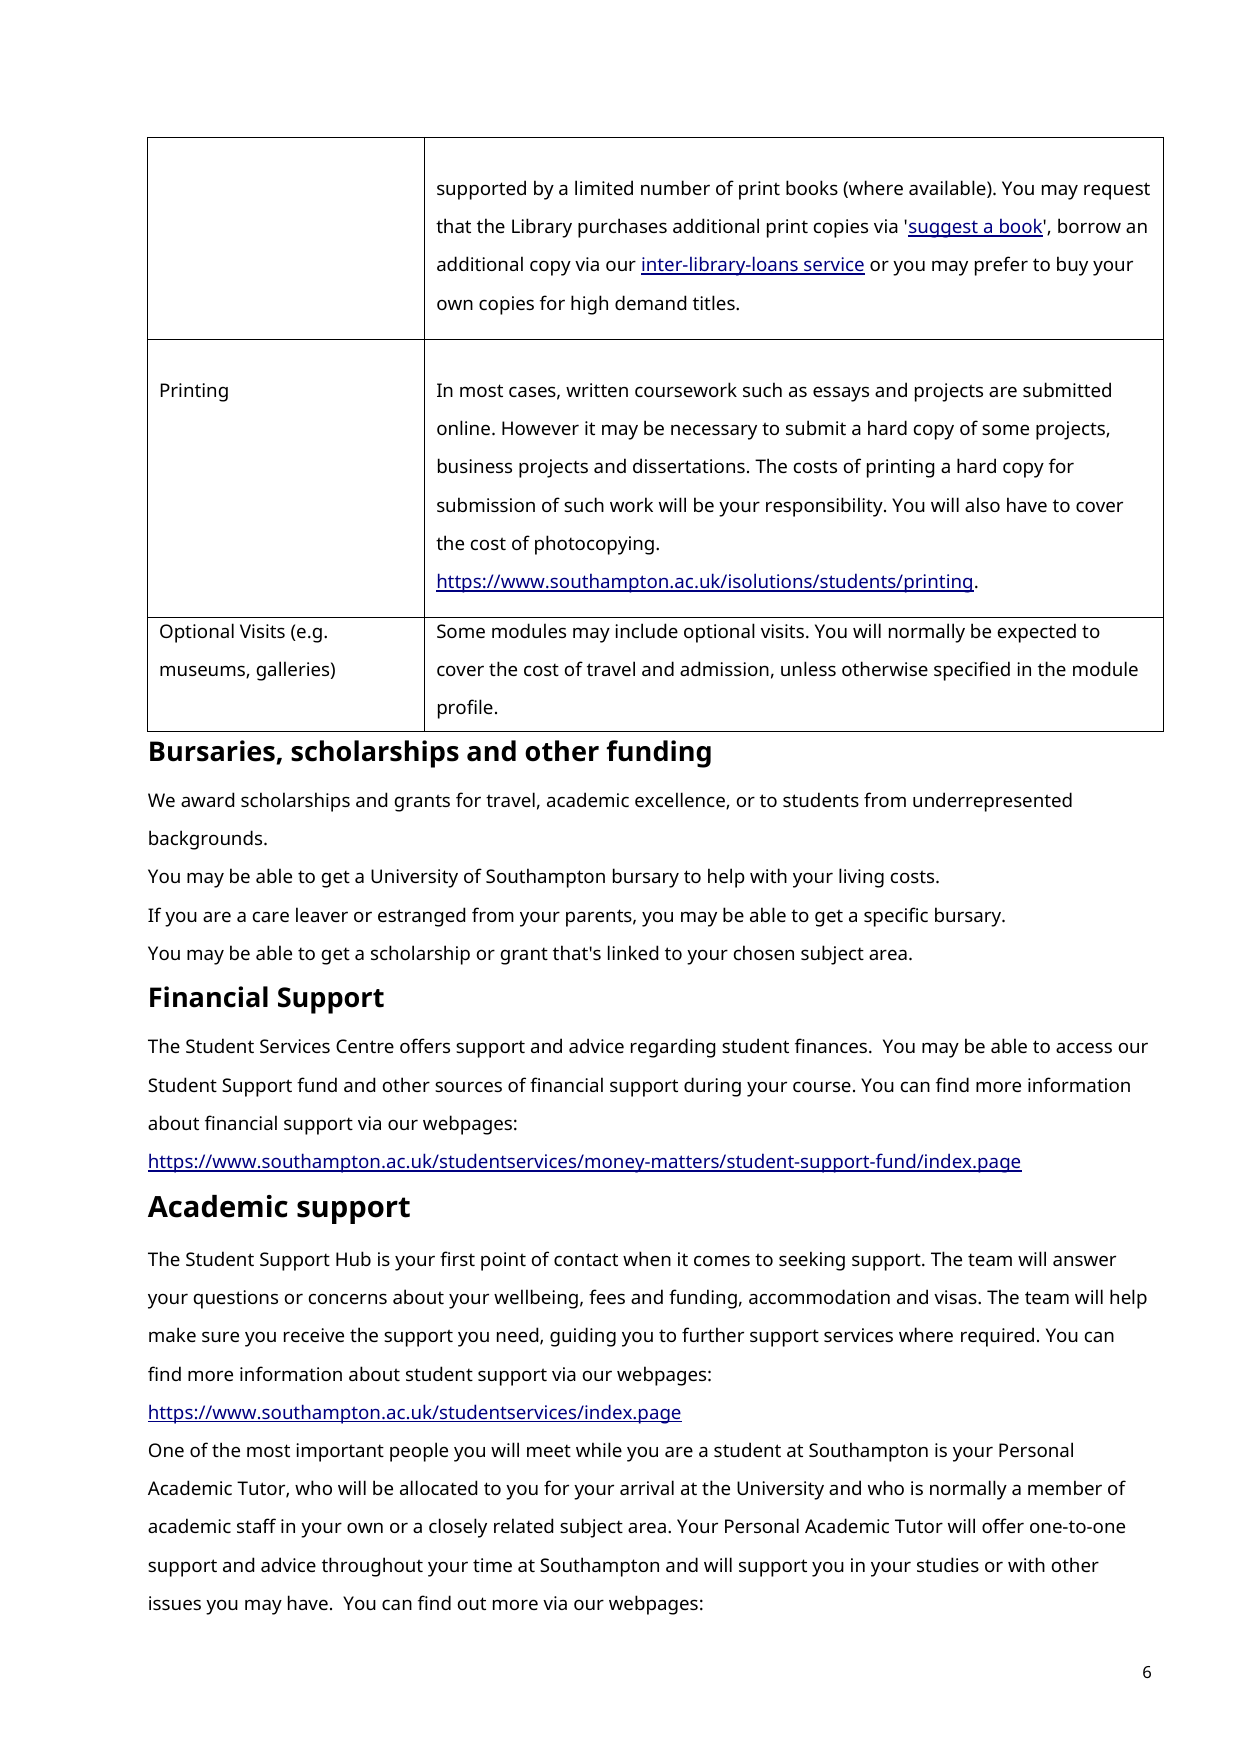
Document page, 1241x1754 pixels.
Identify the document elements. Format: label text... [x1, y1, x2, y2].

text https://www.southampton.ac.uk/studentservices/index.page [148, 1399, 1152, 1424]
table_cell supported by a limited number of print books (where available). You may request that the Library purchases additional print copies via 'suggest a book', borrow an additional copy via our inter-library-loans service or you may prefer to buy your own copies for high demand titles. [425, 138, 1163, 339]
text You may be able to get a scholarship or grant that's linked to your chosen subject area. [148, 940, 1152, 966]
text The Student Services Centre offers support and advice regarding student finances. You may be able to access our Student Support fund and other sources of financial support during your course. You can find more information about financial support via our webpages: https://www.southampton.ac.uk/studentservices/money-matters/student-support-fund/index.page [148, 1034, 1152, 1174]
text One of the most important people you will meet while you are a student at Southampton is your Personal Academic Tutor, who will be allocated to you for your arrival at the University and who is normally a member of academic staff in your own or a closely related subject area. Your Personal Academic Tutor will offer one-to-one support and advice throughout your time at Southampton and will support you in your studies or with other issues you may have. You can find out more via our webpages: [148, 1437, 1152, 1616]
subtitle Financial Support [148, 978, 1152, 1015]
text You may be able to get a University of Southampton bursary to help with your living costs. [148, 864, 1152, 889]
table_cell Some modules may include optional visits. You will normally be expected to cover the cost of travel and admission, unless otherwise specified in the module profile. [425, 618, 1163, 731]
text If you are a care leaver or estranged from your parents, you may be able to get a specific bursary. [148, 902, 1152, 927]
subtitle Academic support [148, 1187, 1152, 1226]
text The Student Support Hub is your first point of contact when it comes to seeking support. The team will answer your questions or concerns about your wellbeing, fees and funding, accommodation and visas. The team will help make sure you receive the support you need, guiding you to further support services where required. You can find more information about student support via our webpages: [148, 1246, 1152, 1386]
table_cell In most cases, written coursework such as essays and projects are submitted online. However it may be necessary to submit a hard copy of some projects, business projects and dissertations. The costs of printing a hard copy for submission of such work will be your responsibility. You will also have to cover the cost of photocopying. https://www.southampton.ac.uk/isolutions/students/printing. [425, 340, 1163, 617]
table_cell [148, 138, 424, 339]
subtitle Bursaries, scholarships and other funding [148, 732, 1152, 769]
text We award scholarships and grants for travel, academic excellence, or to students from underrepresented backgrounds. [148, 787, 1152, 851]
table_cell Printing [148, 340, 424, 617]
table_cell Optional Visits (e.g. museums, galleries) [148, 618, 424, 731]
